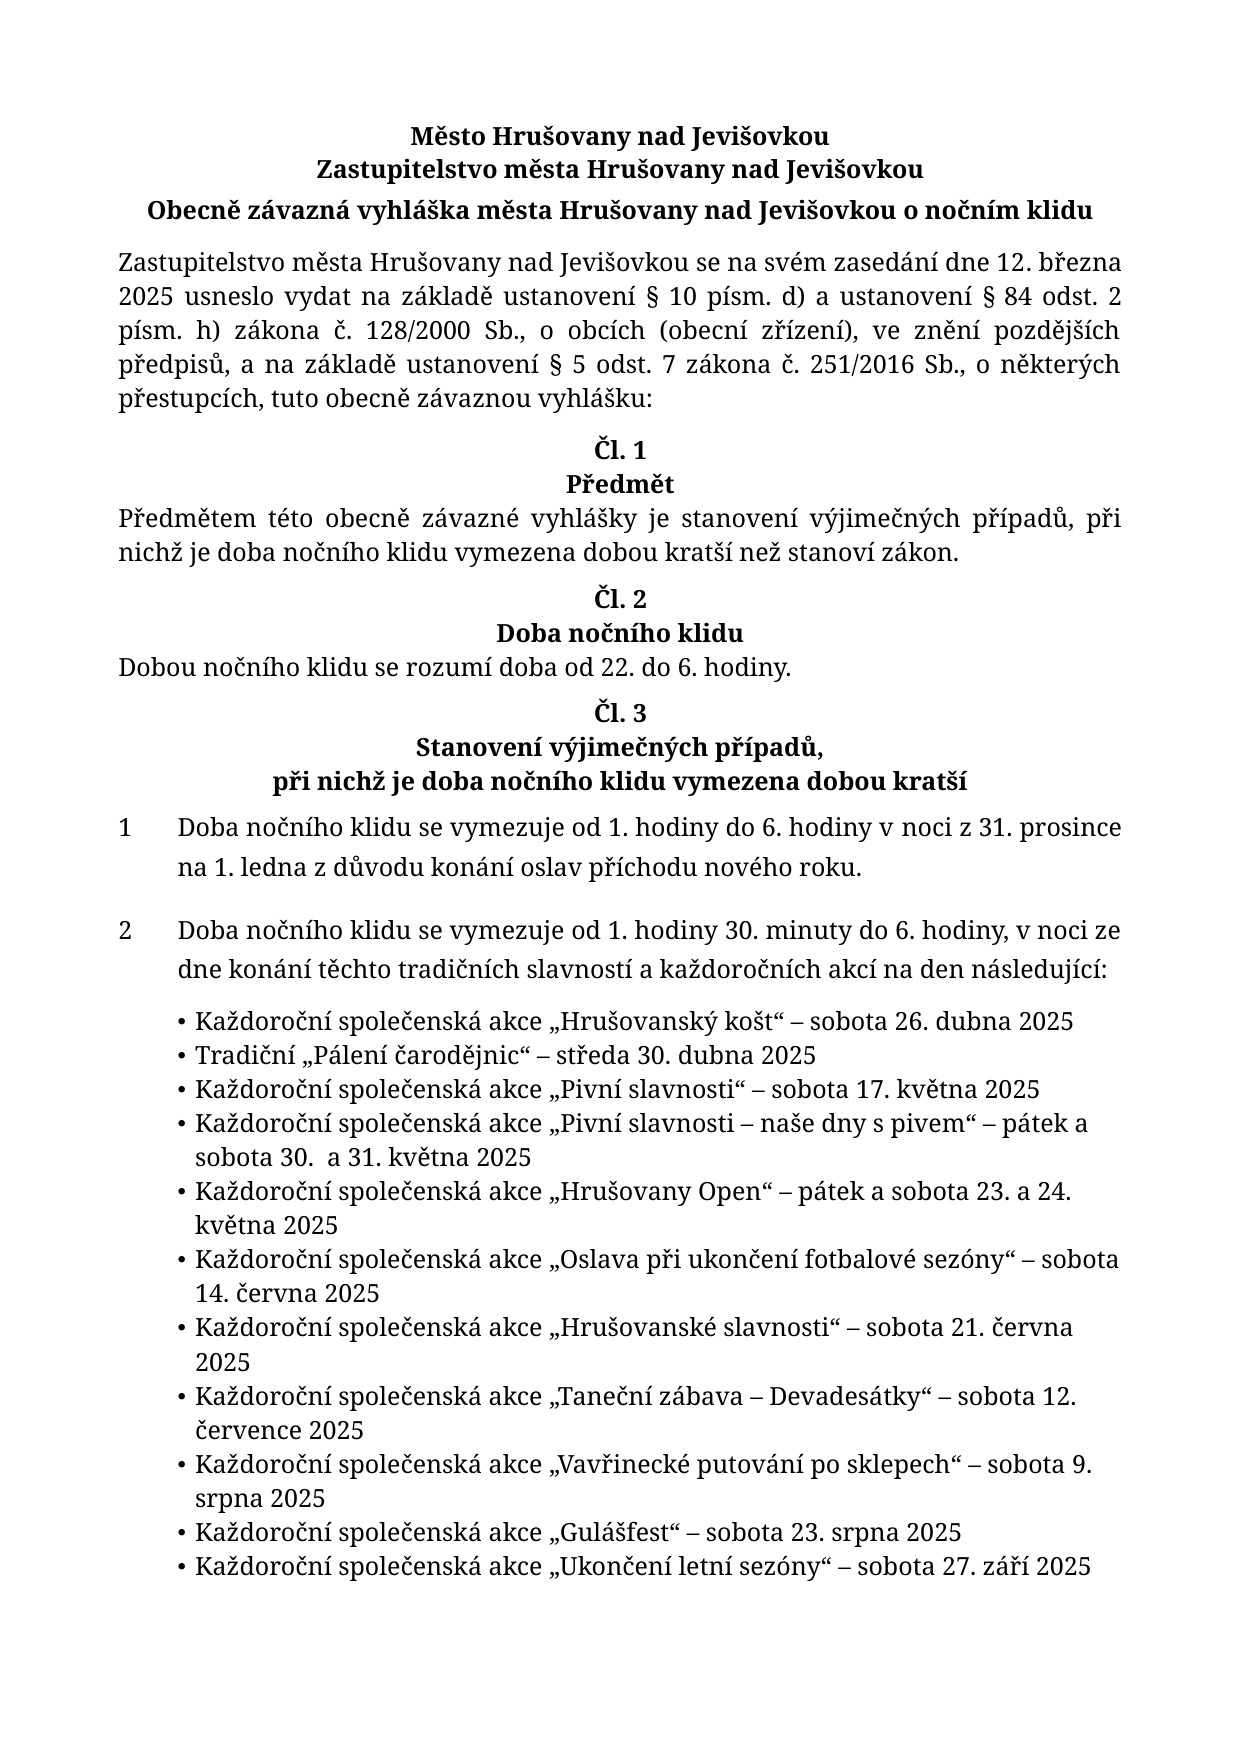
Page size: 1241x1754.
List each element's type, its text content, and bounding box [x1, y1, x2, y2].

list Každoroční společenská akce „Ukončení letní sezóny“ – sobota 27. září 2025 [177, 1548, 1122, 1583]
text Čl. 1 [118, 432, 1122, 467]
list Tradiční „Pálení čarodějnic“ – středa 30. dubna 2025 [177, 1038, 1122, 1072]
list Každoroční společenská akce „Gulášfest“ – sobota 23. srpna 2025 [177, 1514, 1122, 1548]
list Každoroční společenská akce „Oslava při ukončení fotbalové sezóny“ – sobota 14. června 2025 [177, 1242, 1122, 1310]
list Doba nočního klidu se vymezuje od 1. hodiny 30. minuty do 6. hodiny, v noci ze dne konání těchto tradičních slavností a každoročních akcí na den následující: [118, 913, 1122, 986]
text Předmětem této obecně závazné vyhlášky je stanovení výjimečných případů, při nichž je doba nočního klidu vymezena dobou kratší než stanoví zákon. [118, 501, 1122, 569]
list Každoroční společenská akce „Pivní slavnosti – naše dny s pivem“ – pátek a sobota 30. a 31. května 2025 [177, 1106, 1122, 1174]
text Čl. 3 [118, 696, 1122, 730]
list Každoroční společenská akce „Vavřinecké putování po sklepech“ – sobota 9. srpna 2025 [177, 1446, 1122, 1514]
text Doba nočního klidu [118, 615, 1122, 649]
list Každoroční společenská akce „Hrušovany Open“ – pátek a sobota 23. a 24. května 2025 [177, 1174, 1122, 1242]
list Každoroční společenská akce „Taneční zábava – Devadesátky“ – sobota 12. července 2025 [177, 1378, 1122, 1446]
text Město Hrušovany nad Jevišovkou [118, 118, 1122, 152]
list Každoroční společenská akce „Hrušovanský košt“ – sobota 26. dubna 2025 [177, 1003, 1122, 1038]
text Předmět [118, 467, 1122, 501]
text při nichž je doba nočního klidu vymezena dobou kratší [118, 764, 1122, 798]
list Doba nočního klidu se vymezuje od 1. hodiny do 6. hodiny v noci z 31. prosince na 1. ledna z důvodu konání oslav příchodu nového roku. [118, 810, 1122, 883]
text Zastupitelstvo města Hrušovany nad Jevišovkou [118, 152, 1122, 186]
text Dobou nočního klidu se rozumí doba od 22. do 6. hodiny. [118, 649, 1122, 683]
list Každoroční společenská akce „Pivní slavnosti“ – sobota 17. května 2025 [177, 1072, 1122, 1106]
text Obecně závazná vyhláška města Hrušovany nad Jevišovkou o nočním klidu [118, 192, 1122, 227]
list Každoroční společenská akce „Hrušovanské slavnosti“ – sobota 21. června 2025 [177, 1310, 1122, 1378]
text Zastupitelstvo města Hrušovany nad Jevišovkou se na svém zasedání dne 12. března 2025 usneslo vydat na základě ustanovení § 10 písm. d) a ustanovení § 84 odst. 2 písm. h) zákona č. 128/2000 Sb., o obcích (obecní zřízení), ve znění pozdějších předpisů, a na základě ustanovení § 5 odst. 7 zákona č. 251/2016 Sb., o některých přestupcích, tuto obecně závaznou vyhlášku: [118, 244, 1122, 415]
text Čl. 2 [118, 581, 1122, 615]
text Stanovení výjimečných případů, [118, 730, 1122, 764]
